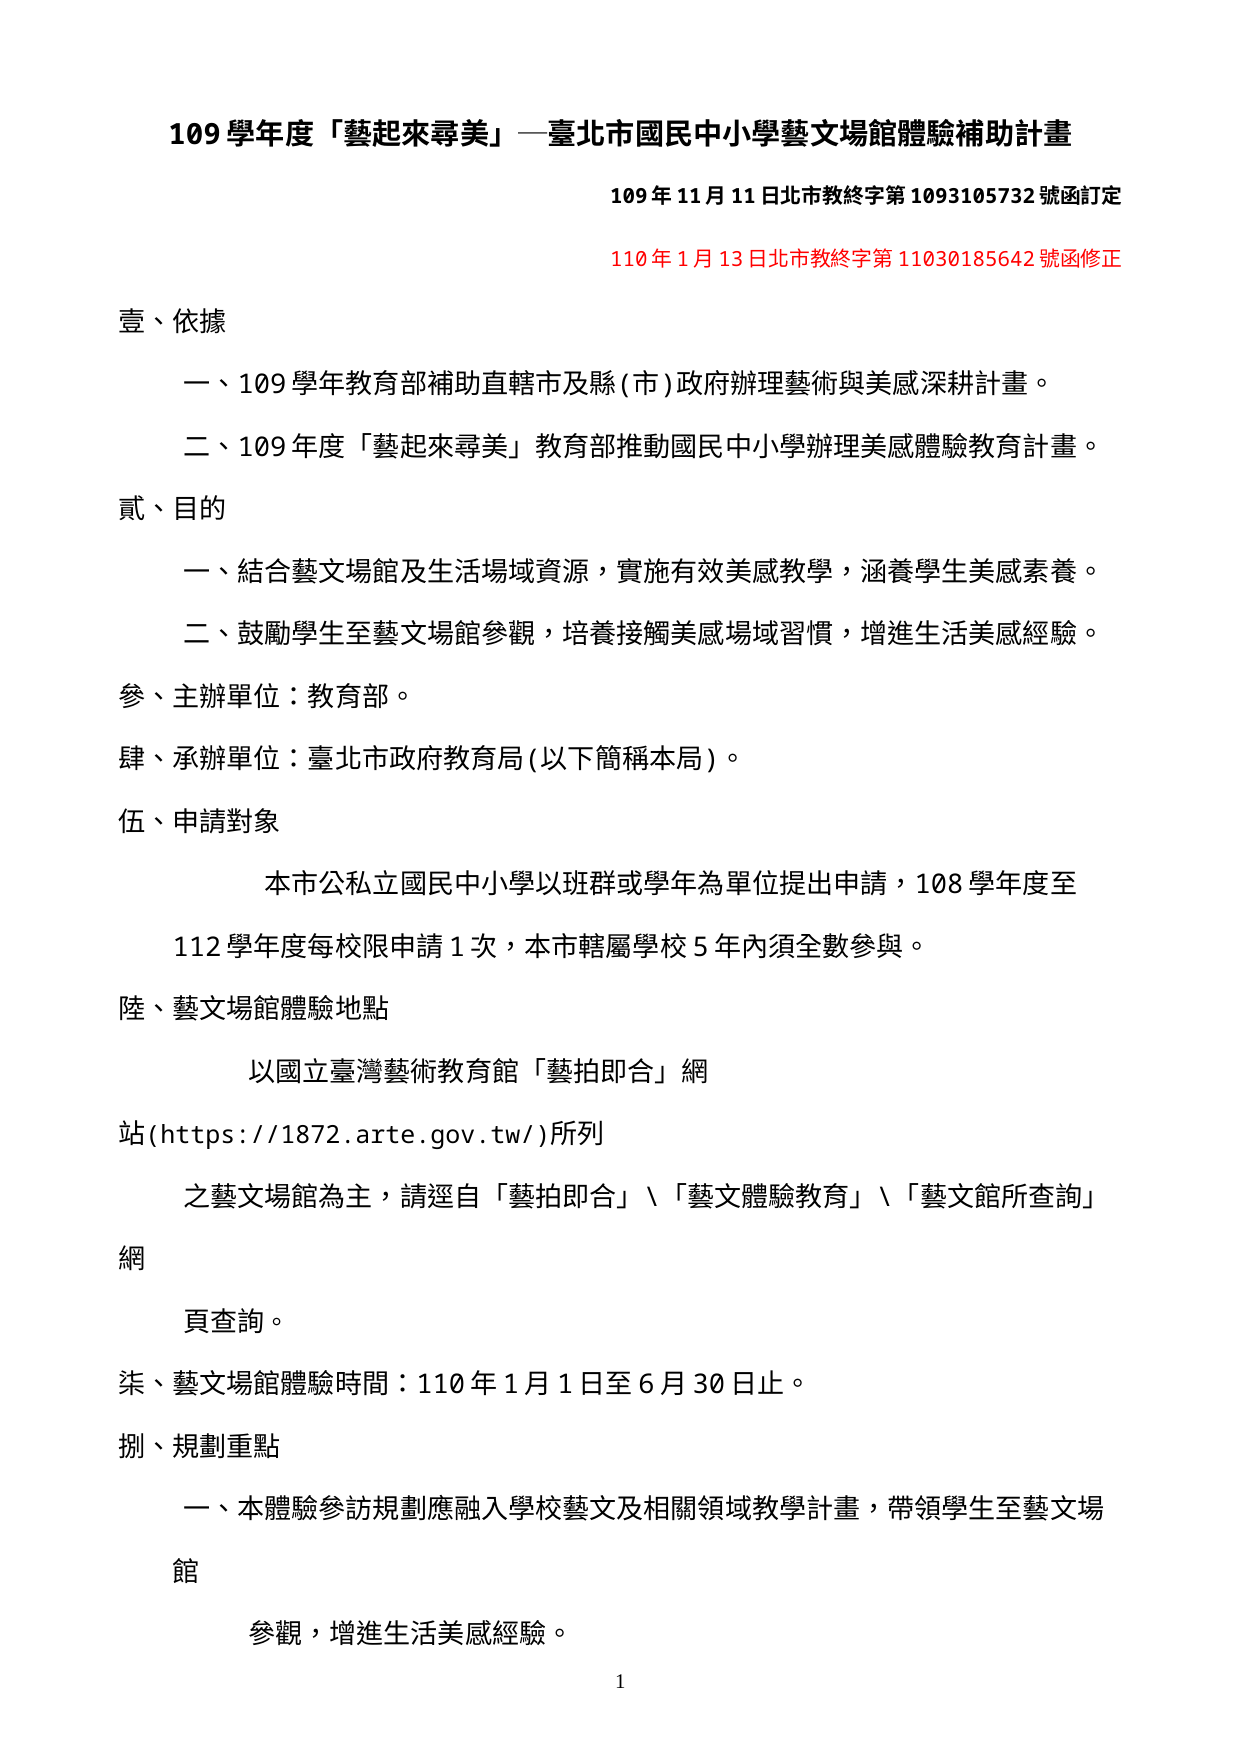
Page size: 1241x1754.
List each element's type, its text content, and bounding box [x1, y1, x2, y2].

text 捌、規劃重點 [118, 1403, 1122, 1466]
text 頁查詢。 [118, 1278, 1122, 1341]
text 參、主辦單位：教育部。 [118, 653, 1122, 716]
text 參觀，增進生活美感經驗。 [118, 1591, 1122, 1653]
text 柒、藝文場館體驗時間：110年1月1日至6月30日止。 [118, 1341, 1122, 1403]
text 以國立臺灣藝術教育館「藝拍即合」網站(https://1872.arte.gov.tw/)所列 [118, 1028, 1122, 1153]
text 貳、目的 [118, 466, 1122, 528]
text 一、結合藝文場館及生活場域資源，實施有效美感教學，涵養學生美感素養。 [118, 528, 1122, 591]
text 肆、承辦單位：臺北市政府教育局(以下簡稱本局)。 [118, 716, 1122, 778]
text 二、鼓勵學生至藝文場館參觀，培養接觸美感場域習慣，增進生活美感經驗。 [118, 591, 1122, 653]
text 二、109年度「藝起來尋美」教育部推動國民中小學辦理美感體驗教育計畫。 [118, 403, 1122, 466]
text 陸、藝文場館體驗地點 [118, 966, 1122, 1028]
text 一、本體驗參訪規劃應融入學校藝文及相關領域教學計畫，帶領學生至藝文場館 [118, 1466, 1122, 1591]
text 109年11月11日北市教終字第1093105732號函訂定 [118, 153, 1122, 216]
text 109學年度「藝起來尋美」─臺北市國民中小學藝文場館體驗補助計畫 [118, 91, 1122, 153]
text 之藝文場館為主，請逕自「藝拍即合」\「藝文體驗教育」\「藝文館所查詢」網 [118, 1153, 1122, 1278]
text 一、109學年教育部補助直轄市及縣(市)政府辦理藝術與美感深耕計畫。 [118, 341, 1122, 403]
text 壹、依據 [118, 278, 1122, 341]
text 本市公私立國民中小學以班群或學年為單位提出申請，108學年度至112學年度每校限申請1次，本市轄屬學校5年內須全數參與。 [118, 841, 1122, 966]
text 110年1月13日北市教終字第11030185642號函修正 [118, 216, 1122, 278]
text 伍、申請對象 [118, 778, 1122, 841]
